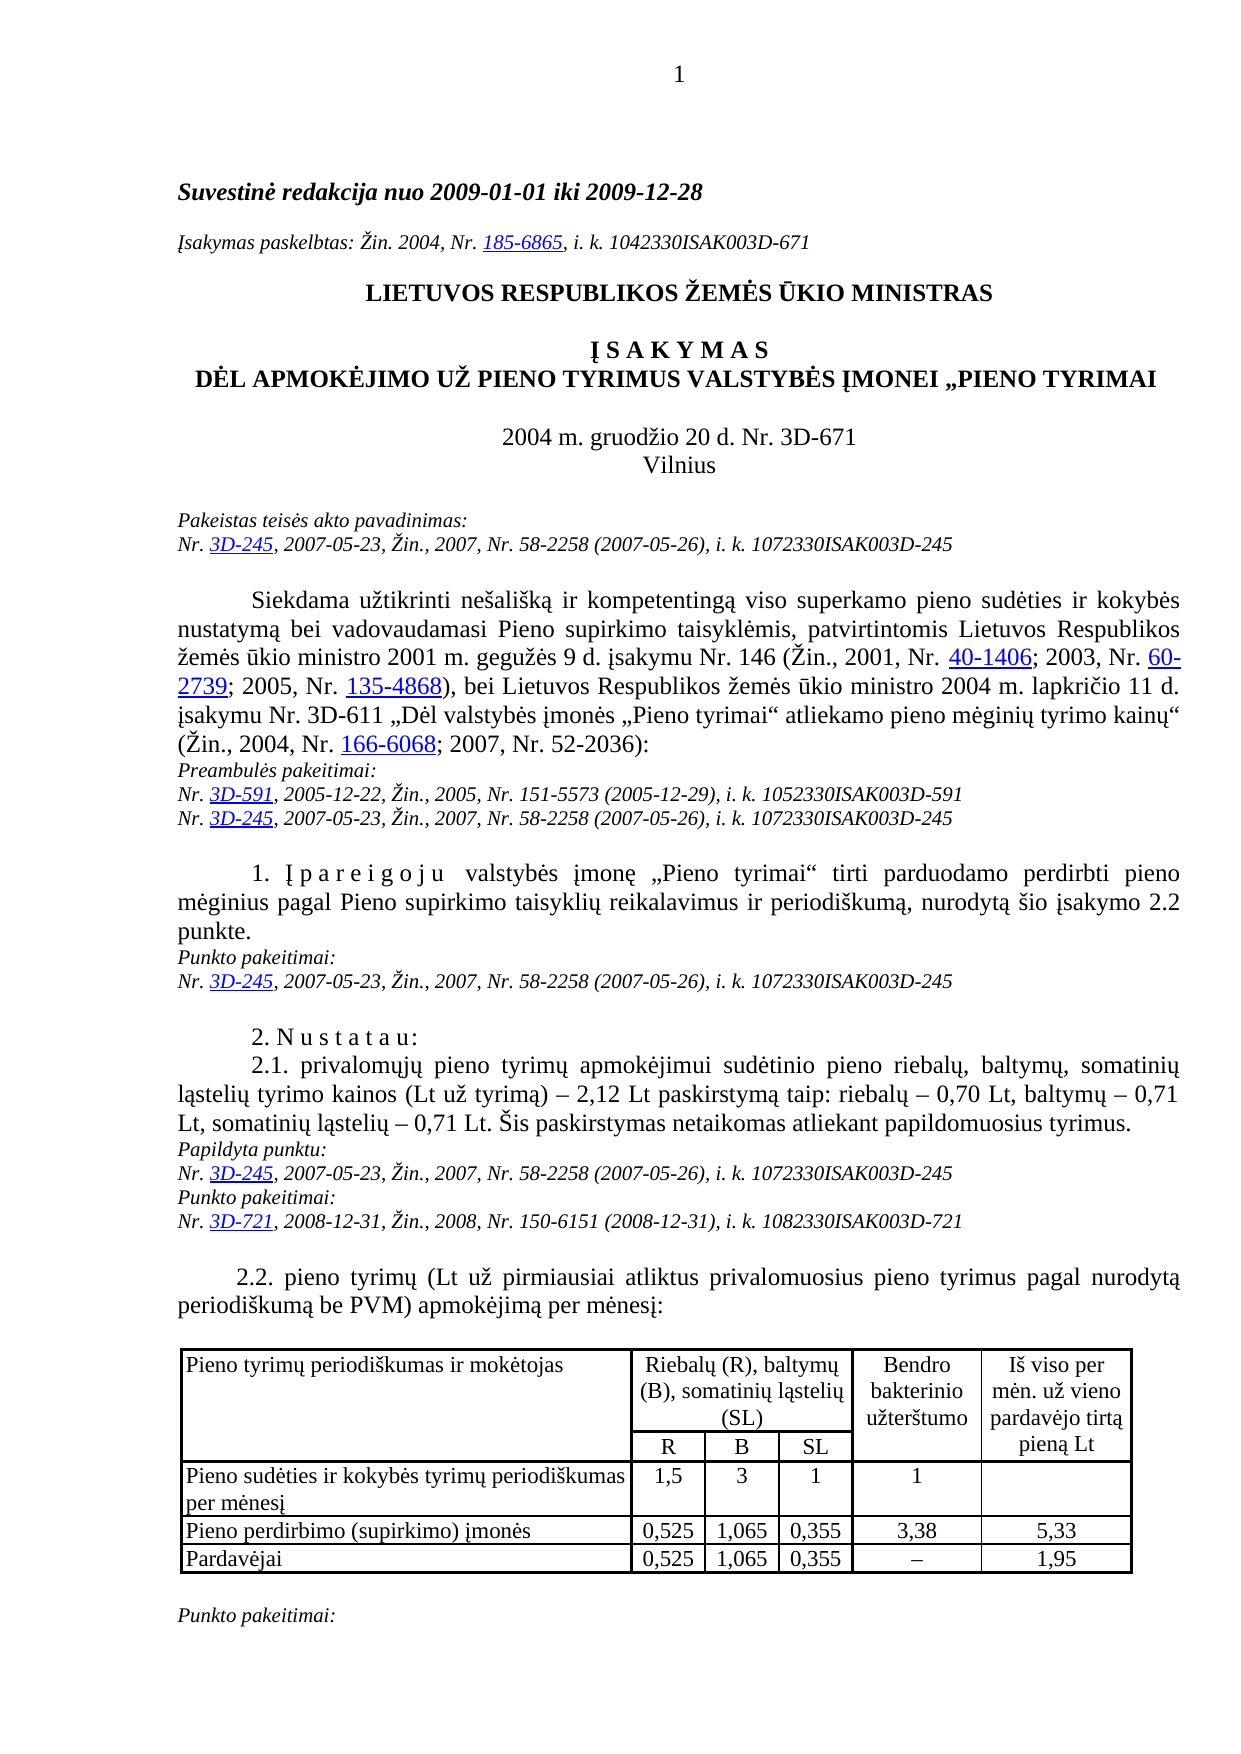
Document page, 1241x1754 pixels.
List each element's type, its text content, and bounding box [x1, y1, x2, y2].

text Nr. 3D-591, 2005-12-22, Žin., 2005, Nr. 151-5573 (2005-12-29), i. k. 1052330ISAK003D-591 [177, 782, 1181, 806]
text Vilnius [177, 451, 1181, 479]
table_cell 1,065 [706, 1517, 778, 1543]
table_cell – [854, 1545, 981, 1571]
text Nr. 3D-721, 2008-12-31, Žin., 2008, Nr. 150-6151 (2008-12-31), i. k. 1082330ISAK003D-721 [177, 1209, 1181, 1233]
table_header Bendro bakterinio užterštumo [854, 1351, 981, 1459]
text 2004 m. gruodžio 20 d. Nr. 3D-671 [177, 422, 1181, 451]
text Preambulės pakeitimai: [177, 757, 1181, 782]
text Nr. 3D-245, 2007-05-23, Žin., 2007, Nr. 58-2258 (2007-05-26), i. k. 1072330ISAK003D-245 [177, 969, 1181, 993]
text Papildyta punktu: [177, 1137, 1181, 1161]
table_cell 1,065 [706, 1545, 778, 1571]
table_cell 1 [780, 1463, 851, 1515]
table_cell 1 [854, 1463, 981, 1515]
table_cell 0,355 [780, 1545, 851, 1571]
text LIETUVOS RESPUBLIKOS ŽEMĖS ŪKIO MINISTRAS [177, 278, 1181, 307]
text Į S A K Y M A S [177, 336, 1181, 364]
text Pakeistas teisės akto pavadinimas: [177, 508, 1181, 532]
table_cell [982, 1463, 1130, 1515]
table_header Iš viso per mėn. už vieno pardavėjo tirtą pieną Lt [982, 1351, 1130, 1459]
text Nr. 3D-245, 2007-05-23, Žin., 2007, Nr. 58-2258 (2007-05-26), i. k. 1072330ISAK003D-245 [177, 806, 1181, 830]
text 2.2. pieno tyrimų (Lt už pirmiausiai atliktus privalomuosius pieno tyrimus pagal nurodytą periodiškumą be PVM) apmokėjimą per mėnesį: [177, 1262, 1181, 1319]
table_header Riebalų (R), baltymų (B), somatinių ląstelių (SL) [633, 1351, 851, 1430]
text 2. Nustatau: [177, 1022, 1181, 1050]
text Įsakymas paskelbtas: Žin. 2004, Nr. 185-6865, i. k. 1042330ISAK003D-671 [177, 230, 1181, 254]
text Punkto pakeitimai: [177, 1603, 1181, 1627]
table_cell SL [780, 1433, 851, 1459]
table_cell 0,525 [633, 1517, 704, 1543]
table_cell 1,95 [982, 1545, 1130, 1571]
table_cell 0,525 [633, 1545, 704, 1571]
text Suvestinė redakcija nuo 2009-01-01 iki 2009-12-28 [177, 177, 1181, 206]
table_cell Pieno sudėties ir kokybės tyrimų periodiškumas per mėnesį [183, 1463, 630, 1515]
table_cell B [706, 1433, 778, 1459]
text Nr. 3D-245, 2007-05-23, Žin., 2007, Nr. 58-2258 (2007-05-26), i. k. 1072330ISAK003D-245 [177, 532, 1181, 556]
table_cell 3,38 [854, 1517, 981, 1543]
table_cell 0,355 [780, 1517, 851, 1543]
table_cell 1,5 [633, 1463, 704, 1515]
text Punkto pakeitimai: [177, 1185, 1181, 1209]
table_cell Pardavėjai [183, 1545, 630, 1571]
table_cell 5,33 [982, 1517, 1130, 1543]
table_cell Pieno perdirbimo (supirkimo) įmonės [183, 1517, 630, 1543]
text 1. Įpareigoju valstybės įmonę „Pieno tyrimai“ tirti parduodamo perdirbti pieno mėginius pagal Pieno supirkimo taisyklių reikalavimus ir periodiškumą, nurodytą šio įsakymo 2.2 punkte. [177, 858, 1181, 945]
table_header Pieno tyrimų periodiškumas ir mokėtojas [183, 1351, 630, 1459]
text Nr. 3D-245, 2007-05-23, Žin., 2007, Nr. 58-2258 (2007-05-26), i. k. 1072330ISAK003D-245 [177, 1161, 1181, 1185]
text DĖL APMOKĖJIMO UŽ PIENO TYRIMUS VALSTYBĖS ĮMONEI „PIENO TYRIMAI [177, 364, 1181, 393]
text 2.1. privalomųjų pieno tyrimų apmokėjimui sudėtinio pieno riebalų, baltymų, somatinių ląstelių tyrimo kainos (Lt už tyrimą) – 2,12 Lt paskirstymą taip: riebalų – 0,70 Lt, baltymų – 0,71 Lt, somatinių ląstelių – 0,71 Lt. Šis paskirstymas netaikomas atliekant papildomuosius tyrimus. [177, 1050, 1181, 1137]
table_cell 3 [706, 1463, 778, 1515]
text Punkto pakeitimai: [177, 945, 1181, 969]
table_cell R [633, 1433, 704, 1459]
text Siekdama užtikrinti nešališką ir kompetentingą viso superkamo pieno sudėties ir kokybės nustatymą bei vadovaudamasi Pieno supirkimo taisyklėmis, patvirtintomis Lietuvos Respublikos žemės ūkio ministro 2001 m. gegužės 9 d. įsakymu Nr. 146 (Žin., 2001, Nr. 40-1406; 2003, Nr. 60-2739; 2005, Nr. 135-4868), bei Lietuvos Respublikos žemės ūkio ministro 2004 m. lapkričio 11 d. įsakymu Nr. 3D-611 „Dėl valstybės įmonės „Pieno tyrimai“ atliekamo pieno mėginių tyrimo kainų“ (Žin., 2004, Nr. 166-6068; 2007, Nr. 52-2036): [177, 585, 1181, 757]
